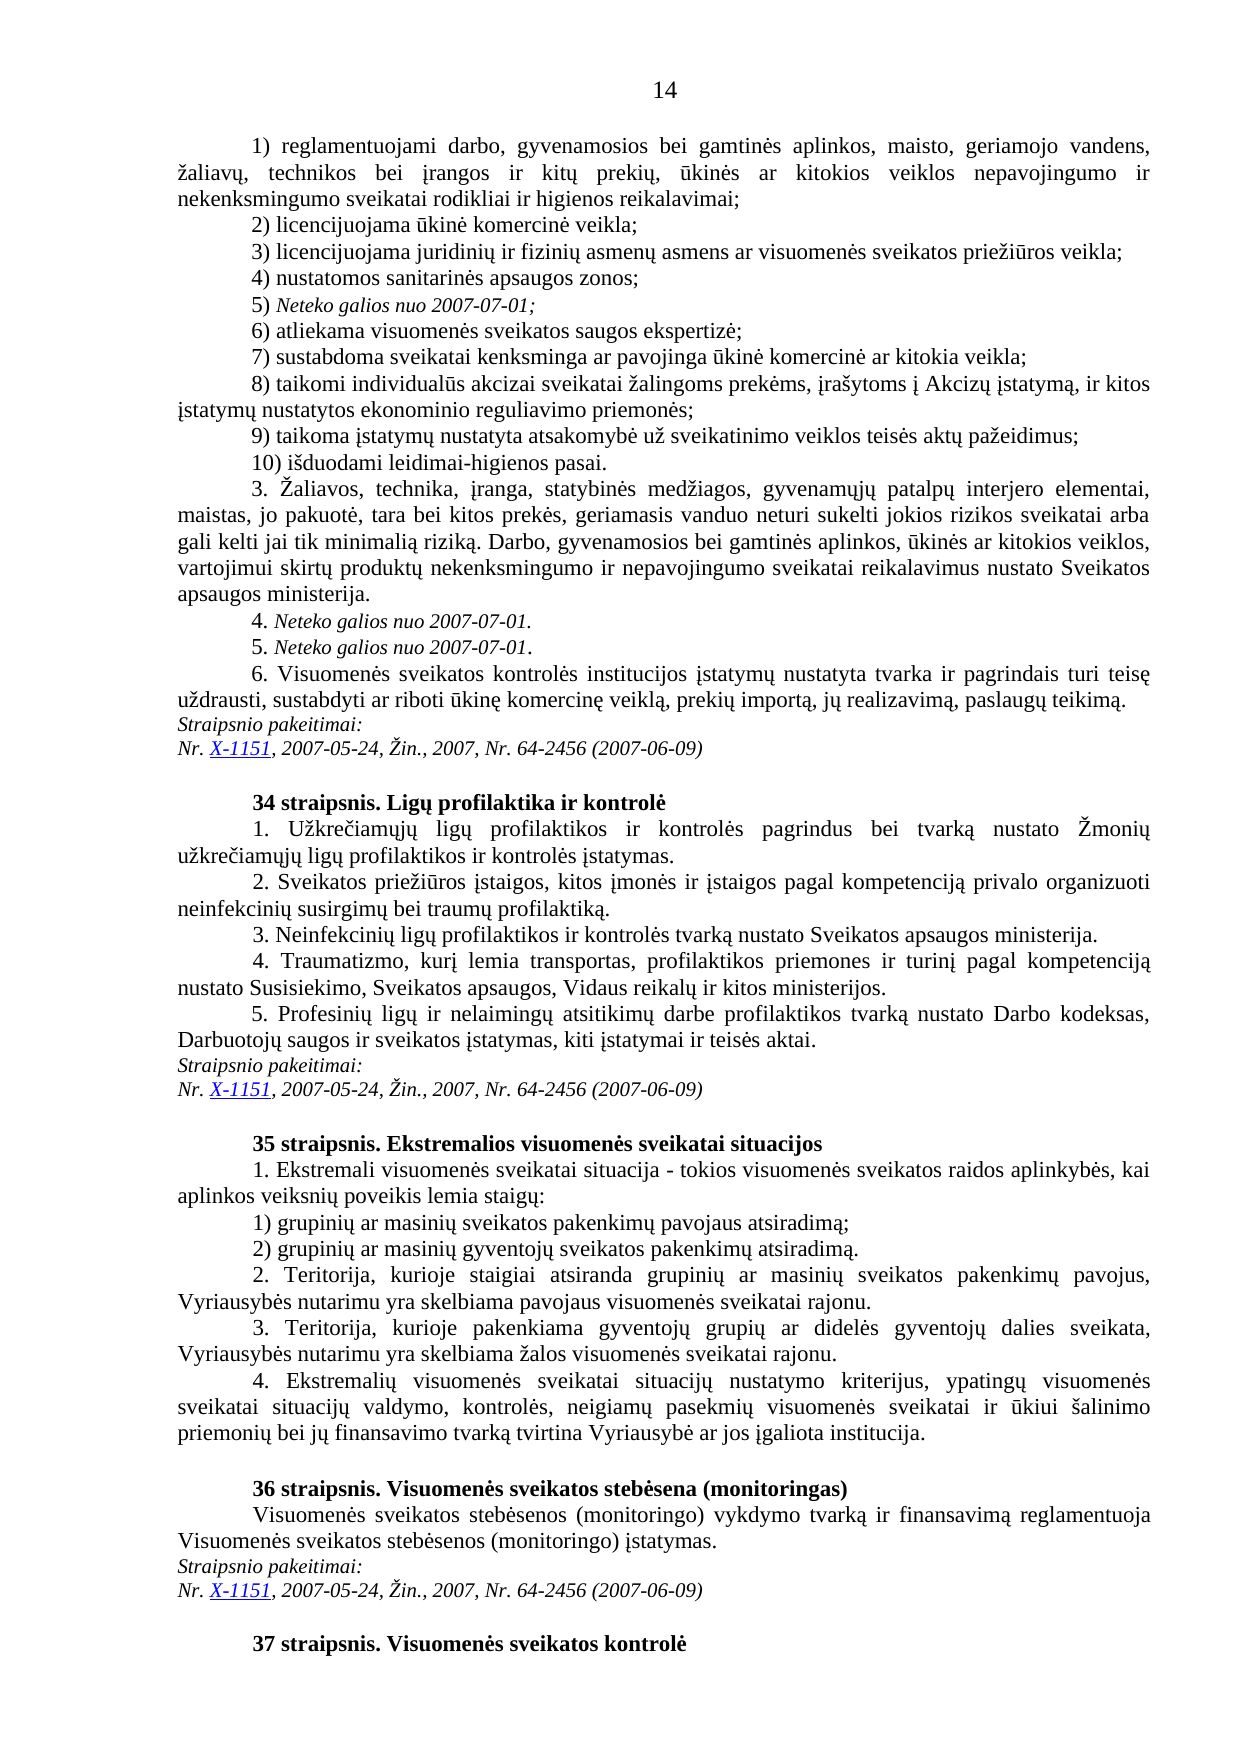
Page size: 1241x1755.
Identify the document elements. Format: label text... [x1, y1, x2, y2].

text Nr. X-1151, 2007-05-24, Žin., 2007, Nr. 64-2456 (2007-06-09) [177, 1578, 1152, 1602]
text 3. Žaliavos, technika, įranga, statybinės medžiagos, gyvenamųjų patalpų interjero elementai, maistas, jo pakuotė, tara bei kitos prekės, geriamasis vanduo neturi sukelti jokios rizikos sveikatai arba gali kelti jai tik minimalią riziką. Darbo, gyvenamosios bei gamtinės aplinkos, ūkinės ar kitokios veiklos, vartojimui skirtų produktų nekenksmingumo ir nepavojingumo sveikatai reikalavimus nustato Sveikatos apsaugos ministerija. [177, 475, 1152, 607]
text 2. Teritorija, kurioje staigiai atsiranda grupinių ar masinių sveikatos pakenkimų pavojus, Vyriausybės nutarimu yra skelbiama pavojaus visuomenės sveikatai rajonu. [177, 1261, 1152, 1314]
text 10) išduodami leidimai-higienos pasai. [177, 449, 1152, 475]
text 35 straipsnis. Ekstremalios visuomenės sveikatai situacijos [177, 1129, 1152, 1156]
text 2) licencijuojama ūkinė komercinė veikla; [177, 212, 1152, 238]
text 1. Užkrečiamųjų ligų profilaktikos ir kontrolės pagrindus bei tvarką nustato Žmonių užkrečiamųjų ligų profilaktikos ir kontrolės įstatymas. [177, 816, 1152, 868]
text 4) nustatomos sanitarinės apsaugos zonos; [177, 264, 1152, 291]
text 5. Profesinių ligų ir nelaimingų atsitikimų darbe profilaktikos tvarką nustato Darbo kodeksas, Darbuotojų saugos ir sveikatos įstatymas, kiti įstatymai ir teisės aktai. [177, 1000, 1152, 1053]
text 3. Neinfekcinių ligų profilaktikos ir kontrolės tvarką nustato Sveikatos apsaugos ministerija. [177, 921, 1152, 947]
text 4. Ekstremalių visuomenės sveikatai situacijų nustatymo kriterijus, ypatingų visuomenės sveikatai situacijų valdymo, kontrolės, neigiamų pasekmių visuomenės sveikatai ir ūkiui šalinimo priemonių bei jų finansavimo tvarką tvirtina Vyriausybė ar jos įgaliota institucija. [177, 1367, 1152, 1446]
text 1) reglamentuojami darbo, gyvenamosios bei gamtinės aplinkos, maisto, geriamojo vandens, žaliavų, technikos bei įrangos ir kitų prekių, ūkinės ar kitokios veiklos nepavojingumo ir nekenksmingumo sveikatai rodikliai ir higienos reikalavimai; [177, 132, 1152, 212]
text 6. Visuomenės sveikatos kontrolės institucijos įstatymų nustatyta tvarka ir pagrindais turi teisę uždrausti, sustabdyti ar riboti ūkinę komercinę veiklą, prekių importą, jų realizavimą, paslaugų teikimą. [177, 659, 1152, 712]
text 4. Neteko galios nuo 2007-07-01. [177, 607, 1152, 633]
text 36 straipsnis. Visuomenės sveikatos stebėsena (monitoringas) [177, 1474, 1152, 1501]
text 5) Neteko galios nuo 2007-07-01; [177, 291, 1152, 317]
text Straipsnio pakeitimai: [177, 712, 1152, 736]
text 9) taikoma įstatymų nustatyta atsakomybė už sveikatinimo veiklos teisės aktų pažeidimus; [177, 422, 1152, 449]
text 3) licencijuojama juridinių ir fizinių asmenų asmens ar visuomenės sveikatos priežiūros veikla; [177, 238, 1152, 264]
text 34 straipsnis. Ligų profilaktika ir kontrolė [177, 789, 1152, 816]
text 8) taikomi individualūs akcizai sveikatai žalingoms prekėms, įrašytoms į Akcizų įstatymą, ir kitos įstatymų nustatytos ekonominio reguliavimo priemonės; [177, 370, 1152, 422]
text 4. Traumatizmo, kurį lemia transportas, profilaktikos priemones ir turinį pagal kompetenciją nustato Susisiekimo, Sveikatos apsaugos, Vidaus reikalų ir kitos ministerijos. [177, 947, 1152, 1000]
text Nr. X-1151, 2007-05-24, Žin., 2007, Nr. 64-2456 (2007-06-09) [177, 736, 1152, 760]
text 5. Neteko galios nuo 2007-07-01. [177, 633, 1152, 659]
text 1. Ekstremali visuomenės sveikatai situacija - tokios visuomenės sveikatos raidos aplinkybės, kai aplinkos veiksnių poveikis lemia staigų: [177, 1156, 1152, 1209]
text Visuomenės sveikatos stebėsenos (monitoringo) vykdymo tvarką ir finansavimą reglamentuoja Visuomenės sveikatos stebėsenos (monitoringo) įstatymas. [177, 1501, 1152, 1554]
text Straipsnio pakeitimai: [177, 1554, 1152, 1578]
text Nr. X-1151, 2007-05-24, Žin., 2007, Nr. 64-2456 (2007-06-09) [177, 1077, 1152, 1101]
text 37 straipsnis. Visuomenės sveikatos kontrolė [177, 1631, 1152, 1657]
text 2) grupinių ar masinių gyventojų sveikatos pakenkimų atsiradimą. [177, 1235, 1152, 1261]
text 3. Teritorija, kurioje pakenkiama gyventojų grupių ar didelės gyventojų dalies sveikata, Vyriausybės nutarimu yra skelbiama žalos visuomenės sveikatai rajonu. [177, 1314, 1152, 1367]
text 6) atliekama visuomenės sveikatos saugos ekspertizė; [177, 317, 1152, 343]
text 2. Sveikatos priežiūros įstaigos, kitos įmonės ir įstaigos pagal kompetenciją privalo organizuoti neinfekcinių susirgimų bei traumų profilaktiką. [177, 868, 1152, 921]
text 7) sustabdoma sveikatai kenksminga ar pavojinga ūkinė komercinė ar kitokia veikla; [177, 343, 1152, 370]
text Straipsnio pakeitimai: [177, 1053, 1152, 1077]
text 1) grupinių ar masinių sveikatos pakenkimų pavojaus atsiradimą; [177, 1209, 1152, 1235]
